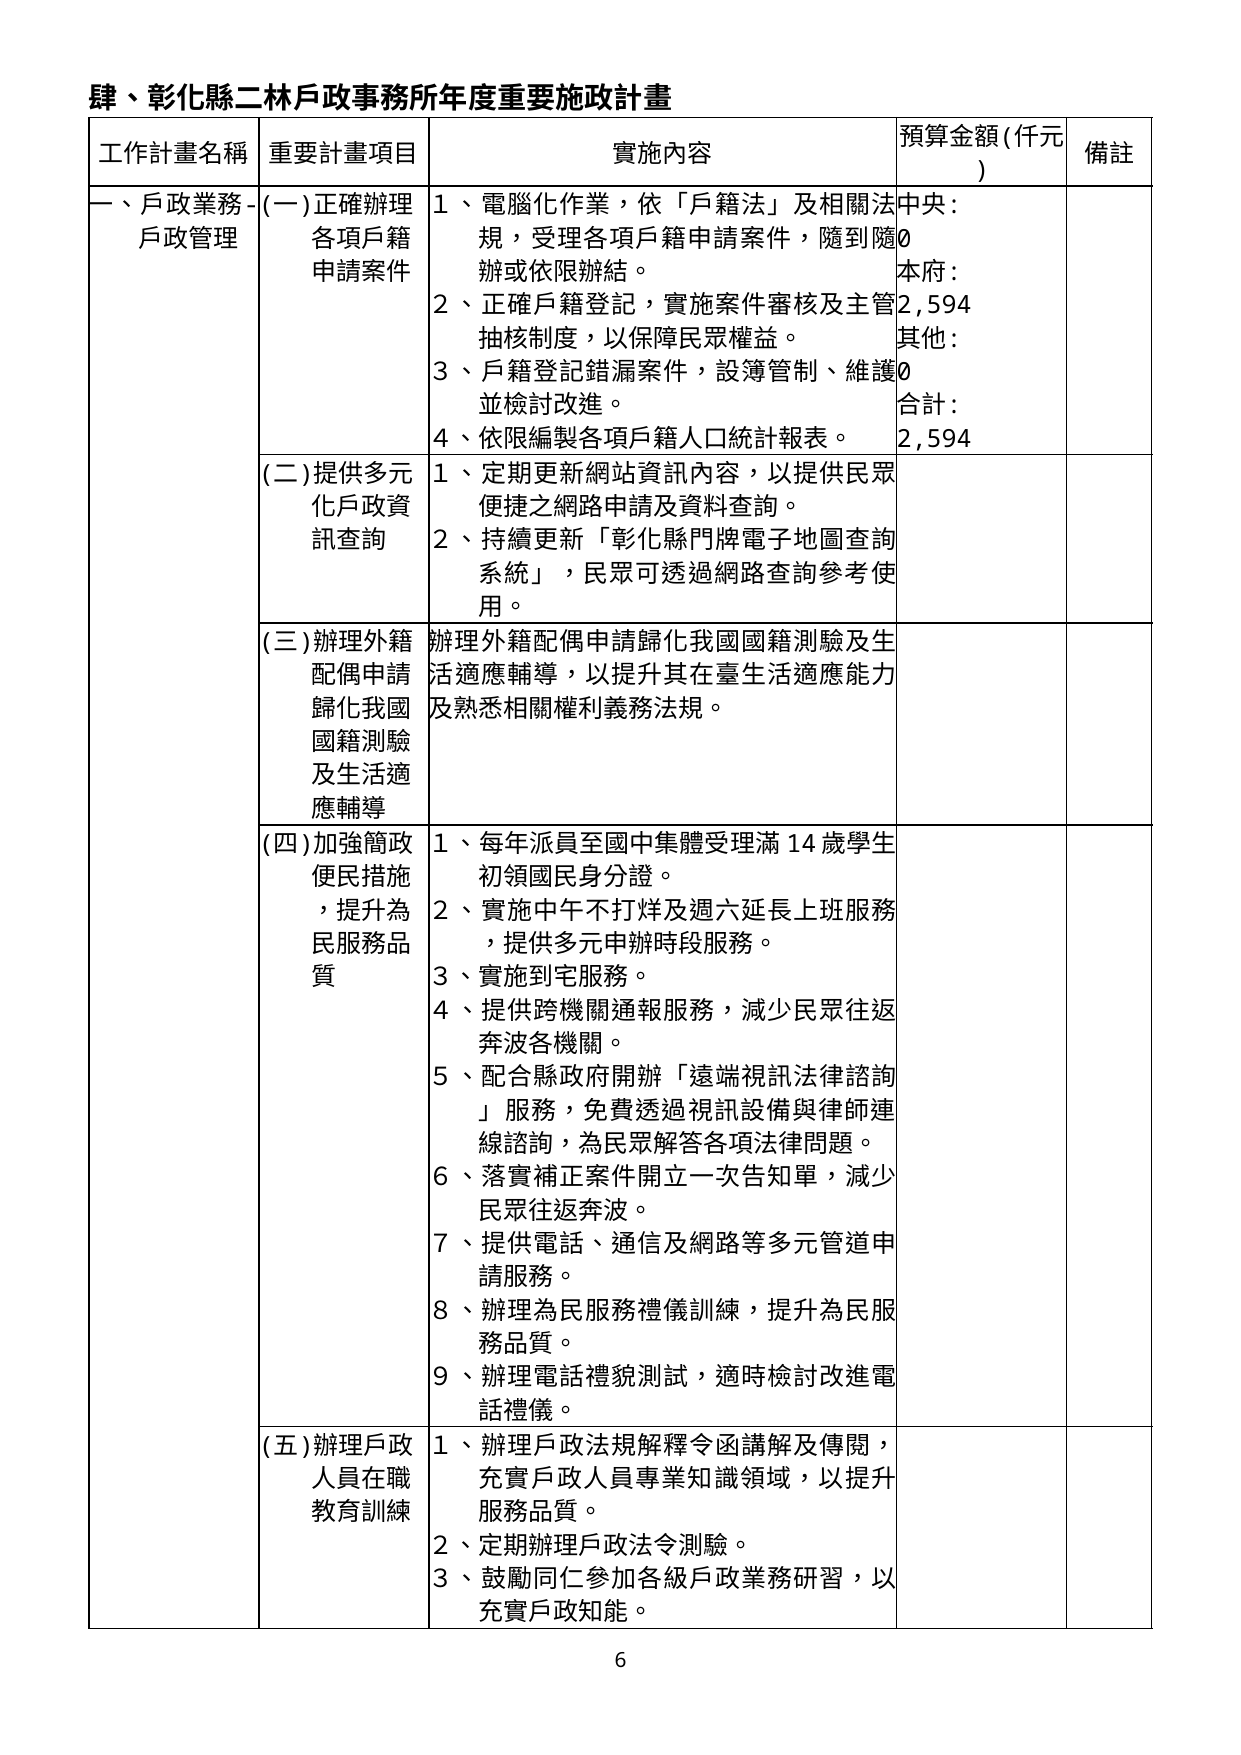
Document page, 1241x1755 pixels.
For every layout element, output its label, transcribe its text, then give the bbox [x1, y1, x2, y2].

table_cell [1067, 624, 1151, 824]
table_cell [1067, 826, 1151, 1426]
table_header 重要計畫項目 [260, 118, 428, 185]
table_cell [897, 624, 1066, 824]
table_header 備註 [1067, 118, 1151, 185]
table_cell (二)提供多元化戶政資訊查詢 [260, 455, 428, 622]
table_cell [897, 826, 1066, 1426]
table_cell [1067, 1427, 1151, 1627]
table_cell １、辦理戶政法規解釋令函講解及傳閱，充實戶政人員專業知識領域，以提升服務品質。 ２、定期辦理戶政法令測驗。 ３、鼓勵同仁參加各級戶政業務研習，以充實戶政知能。 [430, 1427, 896, 1627]
table_cell 中央: 0 本府: 2,594 其他: 0 合計: 2,594 [897, 187, 1066, 454]
table_header 工作計畫名稱 [90, 118, 258, 185]
table_cell １、定期更新網站資訊內容，以提供民眾便捷之網路申請及資料查詢。 ２、持續更新「彰化縣門牌電子地圖查詢系統」，民眾可透過網路查詢參考使用。 [430, 455, 896, 622]
text 肆、彰化縣二林戶政事務所年度重要施政計畫 [89, 75, 1152, 117]
table_cell (三)辦理外籍配偶申請歸化我國國籍測驗及生活適應輔導 [260, 624, 428, 824]
table_cell 辦理外籍配偶申請歸化我國國籍測驗及生活適應輔導，以提升其在臺生活適應能力及熟悉相關權利義務法規。 [430, 624, 896, 824]
table_cell [1067, 187, 1151, 454]
table_cell [897, 1427, 1066, 1627]
table_cell １、電腦化作業，依「戶籍法」及相關法規，受理各項戶籍申請案件，隨到隨辦或依限辦結。 ２、正確戶籍登記，實施案件審核及主管抽核制度，以保障民眾權益。 ３、戶籍登記錯漏案件，設簿管制、維護並檢討改進。 ４、依限編製各項戶籍人口統計報表。 [430, 187, 896, 454]
table_cell (一)正確辦理各項戶籍申請案件 [260, 187, 428, 454]
table_header 預算金額(仟元) [897, 118, 1066, 185]
table_cell (五)辦理戶政人員在職教育訓練 [260, 1427, 428, 1627]
table_cell (四)加強簡政便民措施，提升為民服務品質 [260, 826, 428, 1426]
table_header 實施內容 [430, 118, 896, 185]
table_cell 一、戶政業務-戶政管理 [90, 187, 258, 1627]
table_cell [897, 455, 1066, 622]
table_cell [1067, 455, 1151, 622]
table_cell １、每年派員至國中集體受理滿14歲學生初領國民身分證。 ２、實施中午不打烊及週六延長上班服務，提供多元申辦時段服務。 ３、實施到宅服務。 ４、提供跨機關通報服務，減少民眾往返奔波各機關。 ５、配合縣政府開辦「遠端視訊法律諮詢」服務，免費透過視訊設備與律師連線諮詢，為民眾解答各項法律問題。 ６、落實補正案件開立一次告知單，減少民眾往返奔波。 ７、提供電話、通信及網路等多元管道申請服務。 ８、辦理為民服務禮儀訓練，提升為民服務品質。 ９、辦理電話禮貌測試，適時檢討改進電話禮儀。 [430, 826, 896, 1426]
